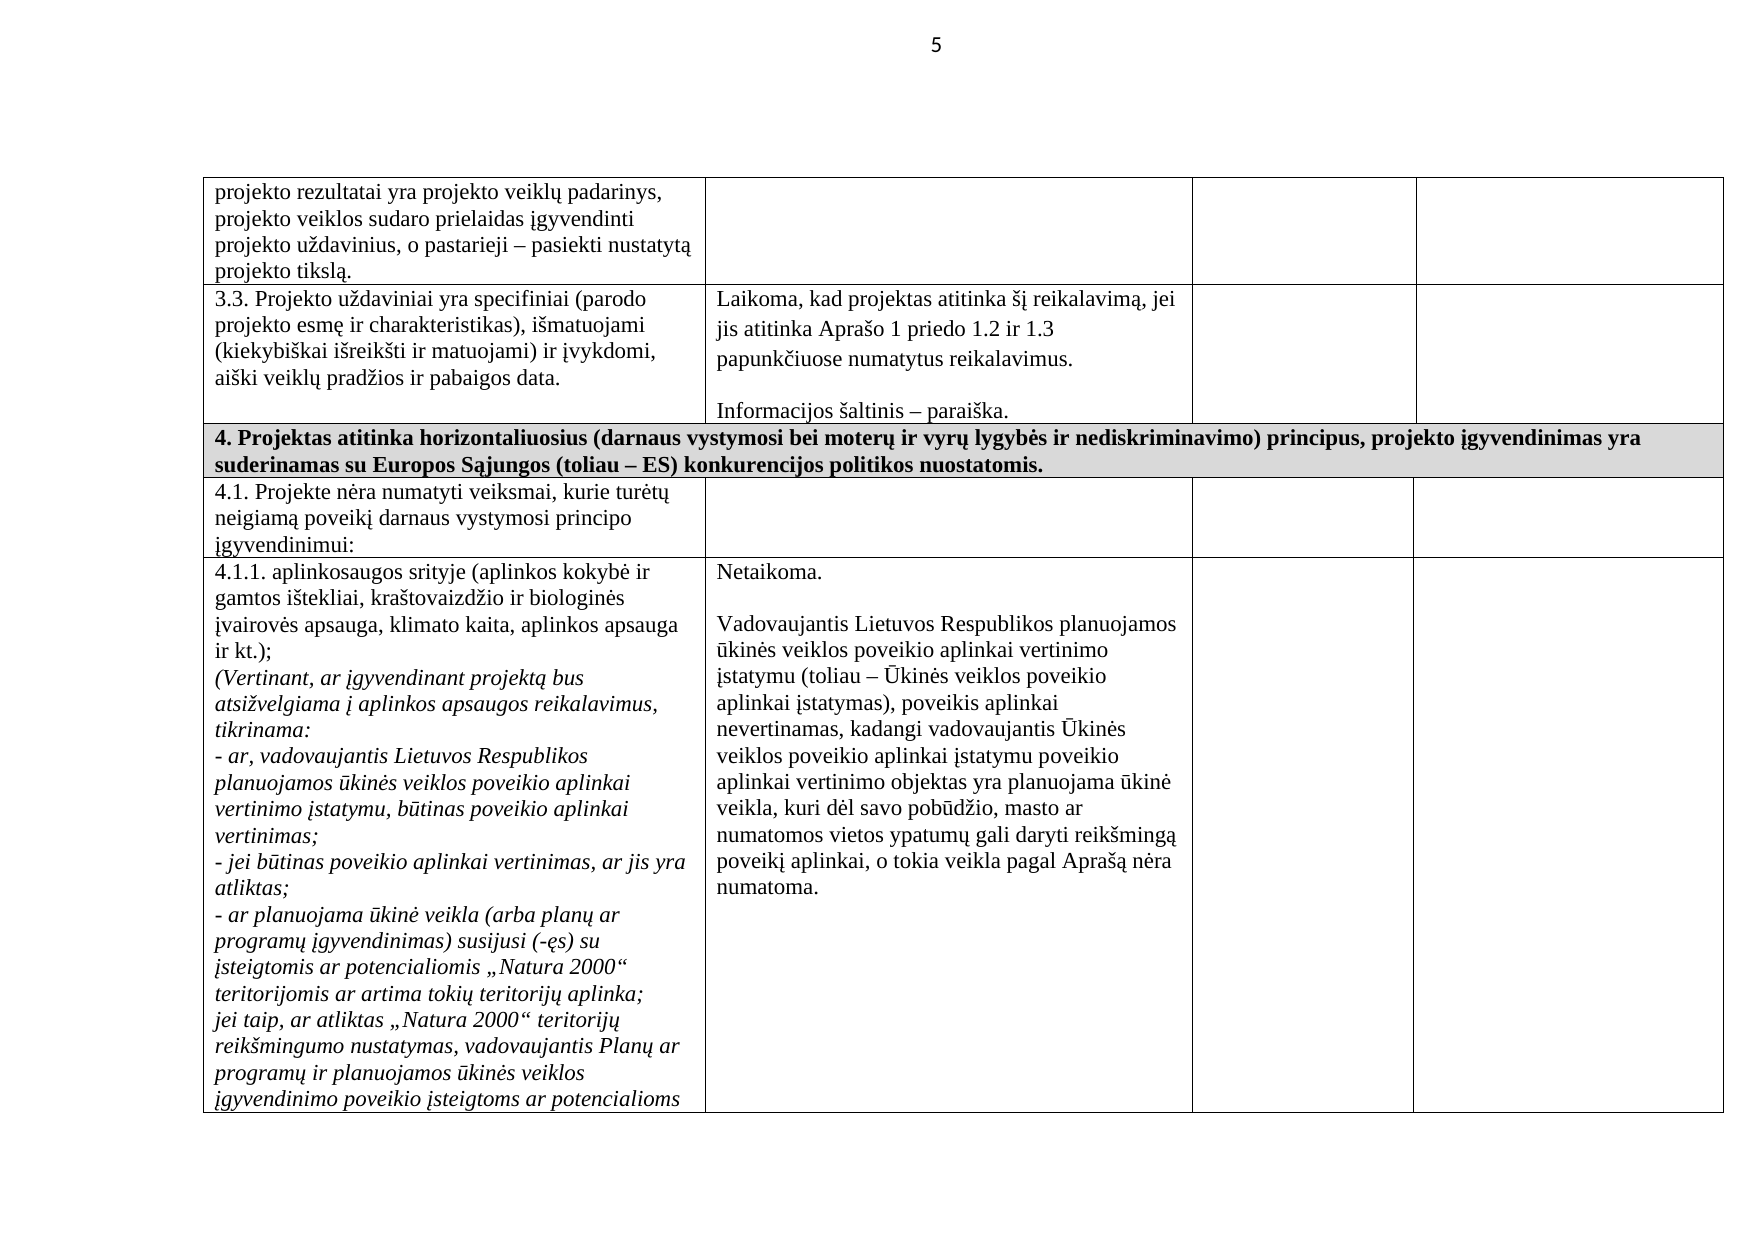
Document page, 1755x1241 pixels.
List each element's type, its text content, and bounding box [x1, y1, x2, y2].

table_cell 4. Projektas atitinka horizontaliuosius (darnaus vystymosi bei moterų ir vyrų lygybės ir nediskriminavimo) principus, projekto įgyvendinimas yra suderinamas su Europos Sąjungos (toliau – ES) konkurencijos politikos nuostatomis. [204, 424, 1723, 477]
table_cell [1414, 478, 1723, 557]
table_cell 4.1. Projekte nėra numatyti veiksmai, kurie turėtų neigiamą poveikį darnaus vystymosi principo įgyvendinimui: [204, 478, 705, 557]
table_cell [1417, 178, 1723, 284]
table_cell Laikoma, kad projektas atitinka šį reikalavimą, jei jis atitinka Aprašo 1 priedo 1.2 ir 1.3 papunkčiuose numatytus reikalavimus. Informacijos šaltinis – paraiška. [706, 285, 1192, 423]
table_cell [706, 178, 1192, 284]
table_cell [1193, 558, 1413, 1112]
table_cell projekto rezultatai yra projekto veiklų padarinys, projekto veiklos sudaro prielaidas įgyvendinti projekto uždavinius, o pastarieji – pasiekti nustatytą projekto tikslą. [204, 178, 705, 284]
table_cell [1417, 285, 1723, 423]
table_cell Netaikoma. Vadovaujantis Lietuvos Respublikos planuojamos ūkinės veiklos poveikio aplinkai vertinimo įstatymu (toliau – Ūkinės veiklos poveikio aplinkai įstatymas), poveikis aplinkai nevertinamas, kadangi vadovaujantis Ūkinės veiklos poveikio aplinkai įstatymu poveikio aplinkai vertinimo objektas yra planuojama ūkinė veikla, kuri dėl savo pobūdžio, masto ar numatomos vietos ypatumų gali daryti reikšmingą poveikį aplinkai, o tokia veikla pagal Aprašą nėra numatoma. [706, 558, 1192, 1112]
table_cell 4.1.1. aplinkosaugos srityje (aplinkos kokybė ir gamtos ištekliai, kraštovaizdžio ir biologinės įvairovės apsauga, klimato kaita, aplinkos apsauga ir kt.); (Vertinant, ar įgyvendinant projektą bus atsižvelgiama į aplinkos apsaugos reikalavimus, tikrinama: - ar, vadovaujantis Lietuvos Respublikos planuojamos ūkinės veiklos poveikio aplinkai vertinimo įstatymu, būtinas poveikio aplinkai vertinimas; - jei būtinas poveikio aplinkai vertinimas, ar jis yra atliktas; - ar planuojama ūkinė veikla (arba planų ar programų įgyvendinimas) susijusi (-ęs) su įsteigtomis ar potencialiomis „Natura 2000“ teritorijomis ar artima tokių teritorijų aplinka; jei taip, ar atliktas „Natura 2000“ teritorijų reikšmingumo nustatymas, vadovaujantis Planų ar programų ir planuojamos ūkinės veiklos įgyvendinimo poveikio įsteigtoms ar potencialioms [204, 558, 705, 1112]
table_cell 3.3. Projekto uždaviniai yra specifiniai (parodo projekto esmę ir charakteristikas), išmatuojami (kiekybiškai išreikšti ir matuojami) ir įvykdomi, aiški veiklų pradžios ir pabaigos data. [204, 285, 705, 423]
table_cell [1193, 178, 1416, 284]
table_cell [1193, 285, 1416, 423]
table_cell [706, 478, 1192, 557]
table_cell [1193, 478, 1413, 557]
table_cell [1414, 558, 1723, 1112]
